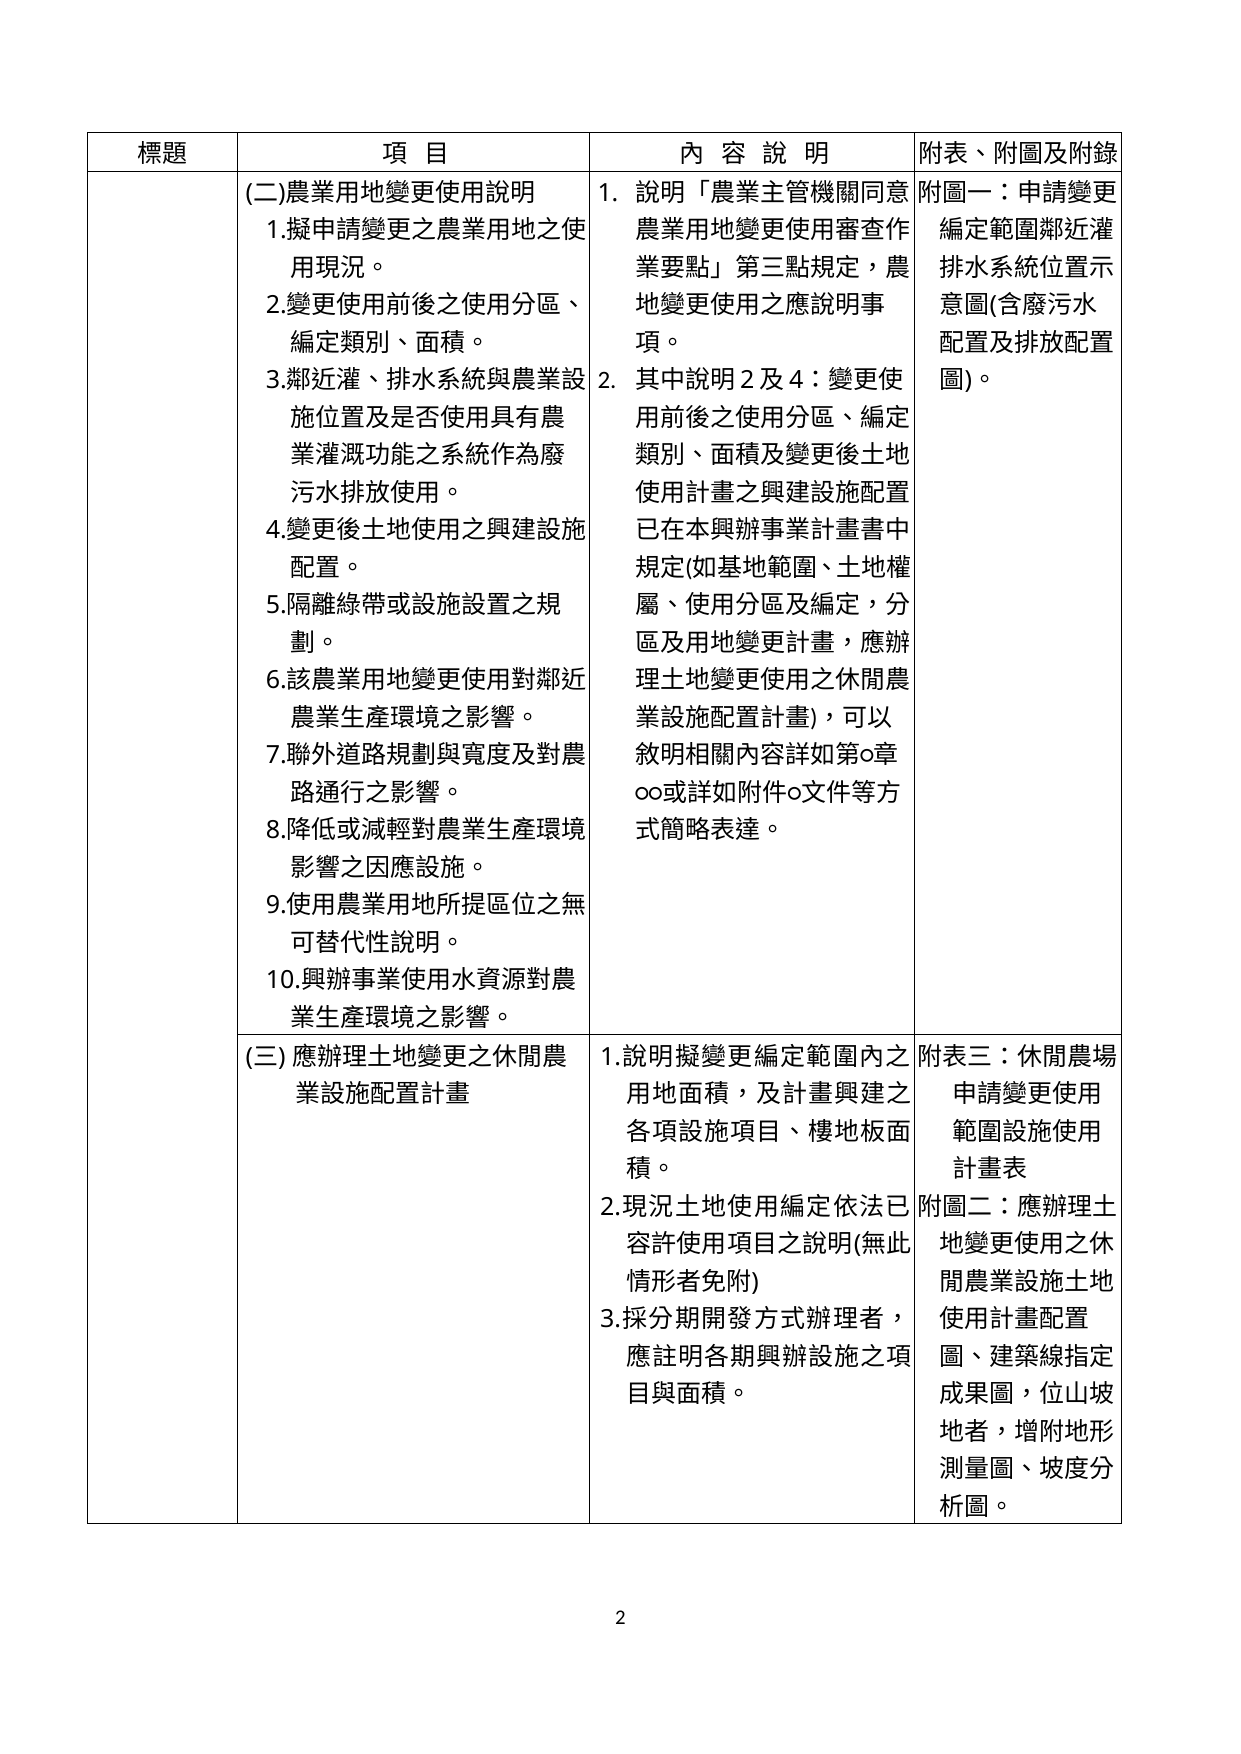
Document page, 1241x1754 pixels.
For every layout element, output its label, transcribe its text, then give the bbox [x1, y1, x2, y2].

table_header 內 容 說 明 [590, 133, 914, 171]
table_header 項 目 [238, 133, 589, 171]
table_cell 說明「農業主管機關同意農業用地變更使用審查作業要點」第三點規定，農地變更使用之應說明事項。 其中說明2及4：變更使用前後之使用分區、編定類別、面積及變更後土地使用計畫之興建設施配置已在本興辦事業計畫書中規定(如基地範圍、土地權屬、使用分區及編定，分區及用地變更計畫，應辦理土地變更使用之休閒農業設施配置計畫)，可以敘明相關內容詳如第○章○○或詳如附件○文件等方式簡略表達。 [590, 172, 914, 1034]
table_header 附表、附圖及附錄 [915, 133, 1121, 171]
table_cell (二)農業用地變更使用說明 1.擬申請變更之農業用地之使用現況。 2.變更使用前後之使用分區、編定類別、面積。 3.鄰近灌、排水系統與農業設施位置及是否使用具有農業灌溉功能之系統作為廢污水排放使用。 4.變更後土地使用之興建設施配置。 5.隔離綠帶或設施設置之規劃。 6.該農業用地變更使用對鄰近農業生產環境之影響。 7.聯外道路規劃與寬度及對農路通行之影響。 8.降低或減輕對農業生產環境影響之因應設施。 9.使用農業用地所提區位之無可替代性說明。 10.興辦事業使用水資源對農業生產環境之影響。 [238, 172, 589, 1034]
table_cell 附表三：休閒農場申請變更使用範圍設施使用計畫表 附圖二：應辦理土地變更使用之休閒農業設施土地使用計畫配置圖、建築線指定成果圖，位山坡地者，增附地形測量圖、坡度分析圖。 [915, 1035, 1121, 1523]
table_header 標題 [88, 133, 237, 171]
table_cell [88, 172, 237, 1523]
table_cell 1.說明擬變更編定範圍內之用地面積，及計畫興建之各項設施項目、樓地板面積。 2.現況土地使用編定依法已容許使用項目之說明(無此情形者免附) 3.採分期開發方式辦理者，應註明各期興辦設施之項目與面積。 [590, 1035, 914, 1523]
table_cell 附圖一：申請變更編定範圍鄰近灌排水系統位置示意圖(含廢污水配置及排放配置圖)。 [915, 172, 1121, 1034]
table_cell (三) 應辦理土地變更之休閒農業設施配置計畫 [238, 1035, 589, 1523]
